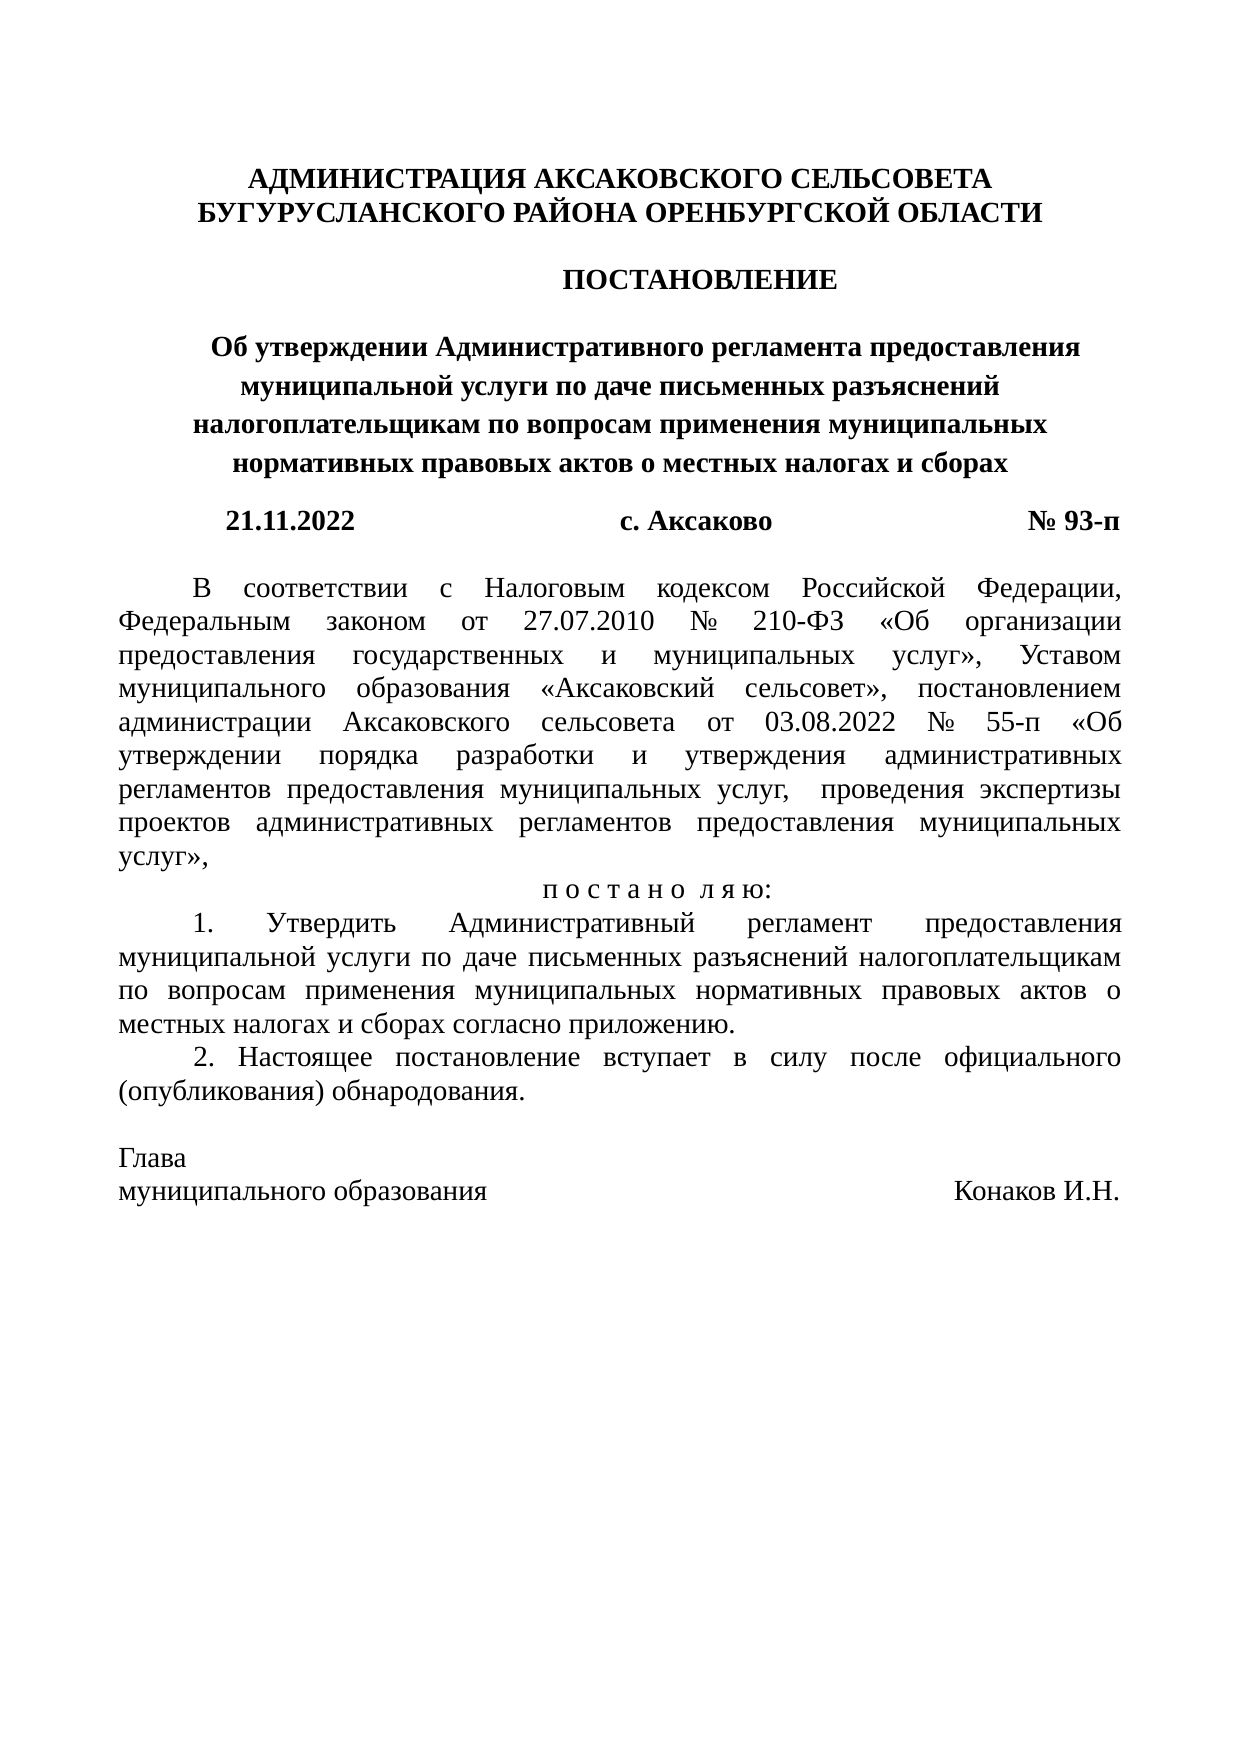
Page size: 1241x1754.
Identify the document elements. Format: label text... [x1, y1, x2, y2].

text 2. Настоящее постановление вступает в силу после официального (опубликования) обнародования. [118, 1039, 1122, 1106]
text ПОСТАНОВЛЕНИЕ [118, 262, 1122, 296]
text п о с т а н о л я ю: [118, 872, 1122, 905]
text муниципального образования Конаков И.Н. [118, 1173, 1122, 1207]
text В соответствии с Налоговым кодексом Российской Федерации, Федеральным законом от 27.07.2010 № 210-ФЗ «Об организации предоставления государственных и муниципальных услуг», Уставом муниципального образования «Аксаковский сельсовет», постановлением администрации Аксаковского сельсовета от 03.08.2022 № 55-п «Об утверждении порядка разработки и утверждения административных регламентов предоставления муниципальных услуг, проведения экспертизы проектов административных регламентов предоставления муниципальных услуг», [118, 570, 1122, 872]
text АДМИНИСТРАЦИЯ АКСАКОВСКОГО СЕЛЬСОВЕТА БУГУРУСЛАНСКОГО РАЙОНА ОРЕНБУРГСКОЙ ОБЛАСТИ [118, 162, 1122, 229]
text Глава [118, 1140, 1122, 1173]
text 21.11.2022 с. Аксаково № 93-п [118, 503, 1122, 536]
text 1. Утвердить Административный регламент предоставления муниципальной услуги по даче письменных разъяснений налогоплательщикам по вопросам применения муниципальных нормативных правовых актов о местных налогах и сборах согласно приложению. [118, 905, 1122, 1039]
subtitle Об утверждении Административного регламента предоставления муниципальной услуги по даче письменных разъяснений налогоплательщикам по вопросам применения муниципальных нормативных правовых актов о местных налогах и сборах [118, 329, 1122, 478]
